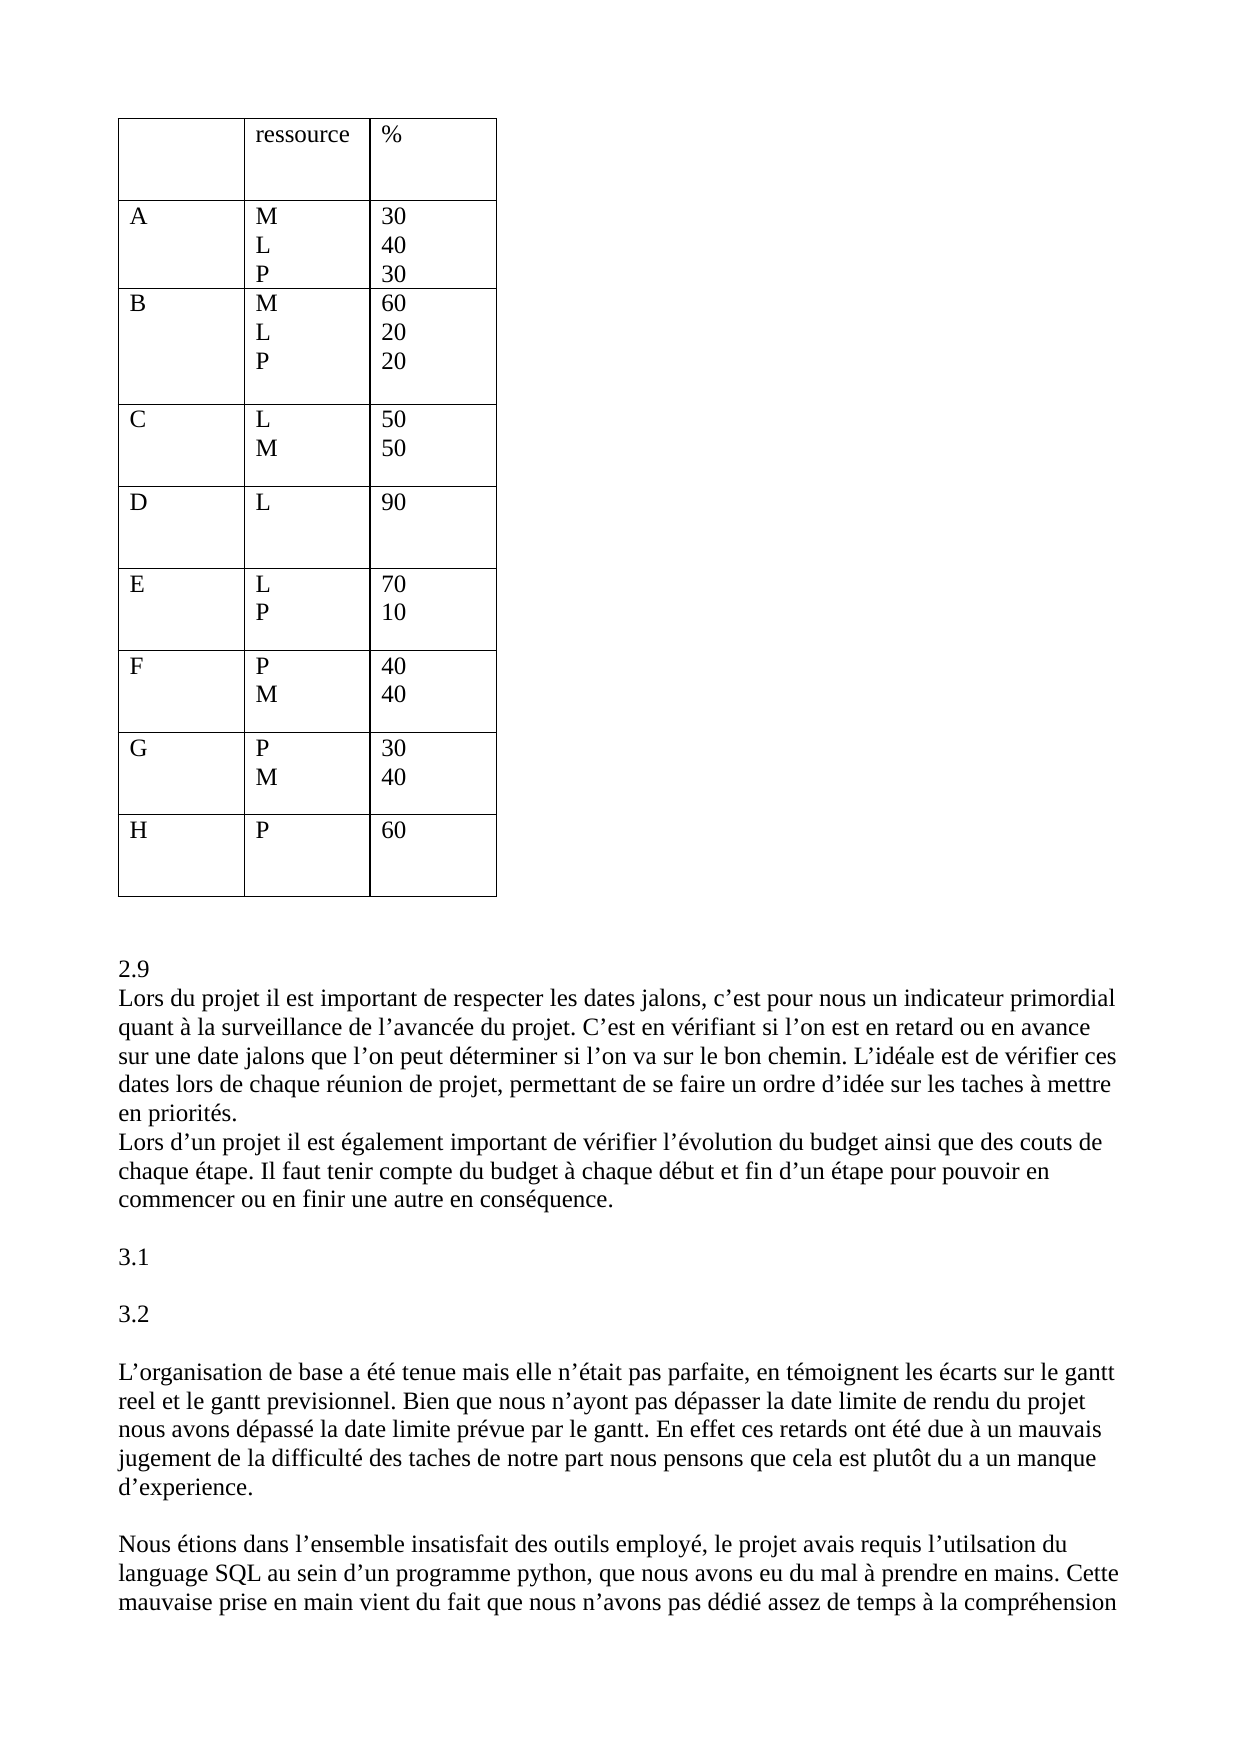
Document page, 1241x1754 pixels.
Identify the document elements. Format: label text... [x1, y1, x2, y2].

text 2.9 [118, 954, 1122, 983]
text Lors d’un projet il est également important de vérifier l’évolution du budget ainsi que des couts de chaque étape. Il faut tenir compte du budget à chaque début et fin d’un étape pour pouvoir en commencer ou en finir une autre en conséquence. [118, 1127, 1122, 1213]
text Nous étions dans l’ensemble insatisfait des outils employé, le projet avais requis l’utilsation du language SQL au sein d’un programme python, que nous avons eu du mal à prendre en mains. Cette mauvaise prise en main vient du fait que nous n’avons pas dédié assez de temps à la compréhension [118, 1529, 1122, 1616]
table_cell 30 40 [371, 733, 496, 814]
table_cell 50 50 [371, 405, 496, 486]
table_cell 60 20 20 [371, 289, 496, 403]
table_cell A [119, 201, 244, 287]
table_header % [371, 119, 496, 200]
table_cell B [119, 289, 244, 403]
table_cell P M [245, 651, 369, 732]
text 3.2 [118, 1299, 1122, 1328]
table_cell G [119, 733, 244, 814]
table_cell L P [245, 569, 369, 650]
table_cell 40 40 [371, 651, 496, 732]
table_cell F [119, 651, 244, 732]
table_header [119, 119, 244, 200]
text L’organisation de base a été tenue mais elle n’était pas parfaite, en témoignent les écarts sur le gantt reel et le gantt previsionnel. Bien que nous n’ayont pas dépasser la date limite de rendu du projet nous avons dépassé la date limite prévue par le gantt. En effet ces retards ont été due à un mauvais jugement de la difficulté des taches de notre part nous pensons que cela est plutôt du a un manque d’experience. [118, 1357, 1122, 1501]
table_cell M L P [245, 289, 369, 403]
table_cell H [119, 815, 244, 896]
table_cell M L P [245, 201, 369, 287]
table_cell 30 40 30 [371, 201, 496, 287]
table_cell P [245, 815, 369, 896]
table_cell 90 [371, 487, 496, 568]
table_cell L [245, 487, 369, 568]
text 3.1 [118, 1242, 1122, 1271]
table_header ressource [245, 119, 369, 200]
table_cell E [119, 569, 244, 650]
text Lors du projet il est important de respecter les dates jalons, c’est pour nous un indicateur primordial quant à la surveillance de l’avancée du projet. C’est en vérifiant si l’on est en retard ou en avance sur une date jalons que l’on peut déterminer si l’on va sur le bon chemin. L’idéale est de vérifier ces dates lors de chaque réunion de projet, permettant de se faire un ordre d’idée sur les taches à mettre en priorités. [118, 983, 1122, 1127]
table_cell C [119, 405, 244, 486]
table_cell 70 10 [371, 569, 496, 650]
table_cell D [119, 487, 244, 568]
table_cell 60 [371, 815, 496, 896]
table_cell L M [245, 405, 369, 486]
table_cell P M [245, 733, 369, 814]
